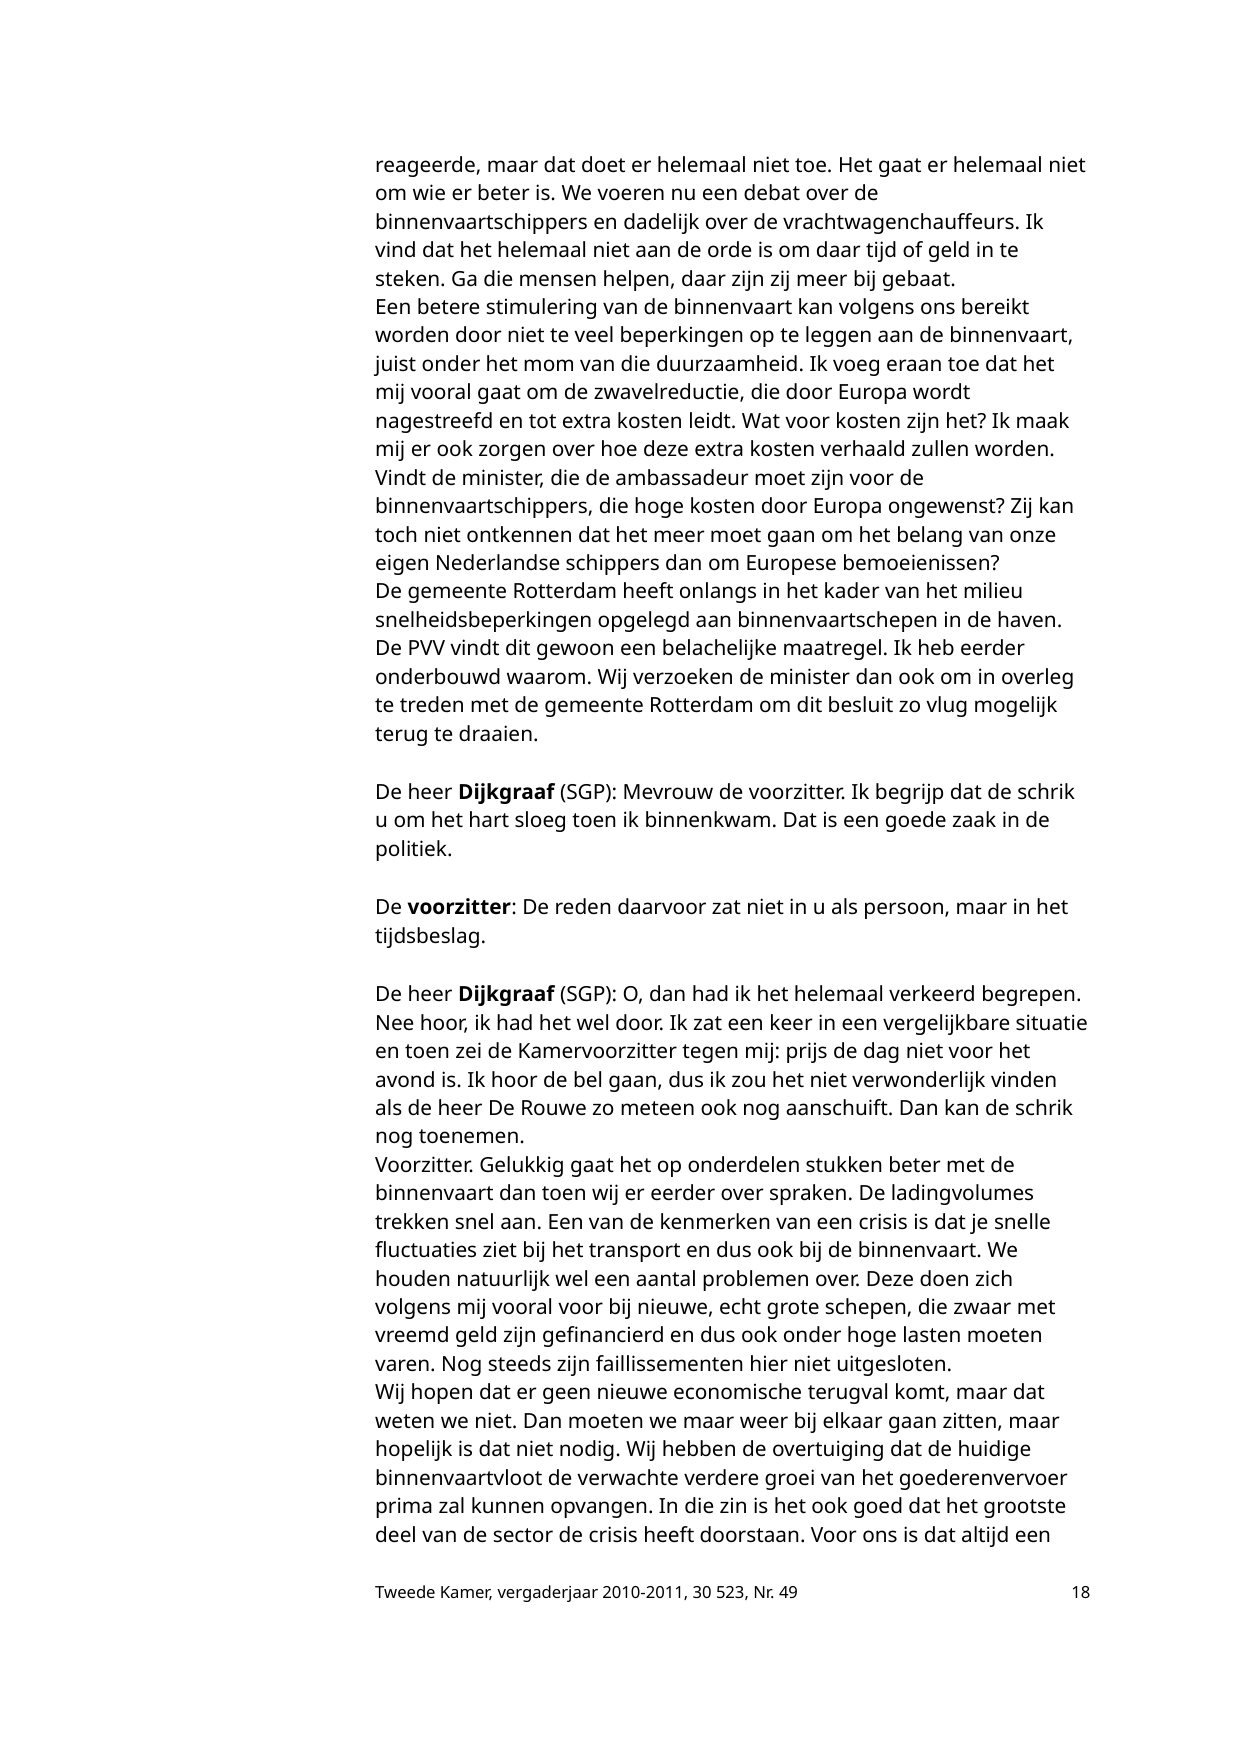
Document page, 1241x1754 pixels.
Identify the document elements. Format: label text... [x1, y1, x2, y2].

text De heer Dijkgraaf (SGP): O, dan had ik het helemaal verkeerd begrepen. Nee hoor, ik had het wel door. Ik zat een keer in een vergelijkbare situatie en toen zei de Kamervoorzitter tegen mij: prijs de dag niet voor het avond is. Ik hoor de bel gaan, dus ik zou het niet verwonderlijk vinden als de heer De Rouwe zo meteen ook nog aanschuift. Dan kan de schrik nog toenemen. [375, 979, 1090, 1150]
text reageerde, maar dat doet er helemaal niet toe. Het gaat er helemaal niet om wie er beter is. We voeren nu een debat over de binnenvaartschippers en dadelijk over de vrachtwagenchauffeurs. Ik vind dat het helemaal niet aan de orde is om daar tijd of geld in te steken. Ga die mensen helpen, daar zijn zij meer bij gebaat. [375, 150, 1090, 292]
text De voorzitter: De reden daarvoor zat niet in u als persoon, maar in het tijdsbeslag. [375, 892, 1090, 949]
text Voorzitter. Gelukkig gaat het op onderdelen stukken beter met de binnenvaart dan toen wij er eerder over spraken. De ladingvolumes trekken snel aan. Een van de kenmerken van een crisis is dat je snelle fluctuaties ziet bij het transport en dus ook bij de binnenvaart. We houden natuurlijk wel een aantal problemen over. Deze doen zich volgens mij vooral voor bij nieuwe, echt grote schepen, die zwaar met vreemd geld zijn gefinancierd en dus ook onder hoge lasten moeten varen. Nog steeds zijn faillissementen hier niet uitgesloten. [375, 1150, 1090, 1377]
text De heer Dijkgraaf (SGP): Mevrouw de voorzitter. Ik begrijp dat de schrik u om het hart sloeg toen ik binnenkwam. Dat is een goede zaak in de politiek. [375, 777, 1090, 862]
text Wij hopen dat er geen nieuwe economische terugval komt, maar dat weten we niet. Dan moeten we maar weer bij elkaar gaan zitten, maar hopelijk is dat niet nodig. Wij hebben de overtuiging dat de huidige binnenvaartvloot de verwachte verdere groei van het goederenvervoer prima zal kunnen opvangen. In die zin is het ook goed dat het grootste deel van de sector de crisis heeft doorstaan. Voor ons is dat altijd een [375, 1377, 1090, 1548]
text Een betere stimulering van de binnenvaart kan volgens ons bereikt worden door niet te veel beperkingen op te leggen aan de binnenvaart, juist onder het mom van die duurzaamheid. Ik voeg eraan toe dat het mij vooral gaat om de zwavelreductie, die door Europa wordt nagestreefd en tot extra kosten leidt. Wat voor kosten zijn het? Ik maak mij er ook zorgen over hoe deze extra kosten verhaald zullen worden. Vindt de minister, die de ambassadeur moet zijn voor de binnenvaartschippers, die hoge kosten door Europa ongewenst? Zij kan toch niet ontkennen dat het meer moet gaan om het belang van onze eigen Nederlandse schippers dan om Europese bemoeienissen? [375, 292, 1090, 577]
text De gemeente Rotterdam heeft onlangs in het kader van het milieu snelheidsbeperkingen opgelegd aan binnenvaartschepen in de haven. De PVV vindt dit gewoon een belachelijke maatregel. Ik heb eerder onderbouwd waarom. Wij verzoeken de minister dan ook om in overleg te treden met de gemeente Rotterdam om dit besluit zo vlug mogelijk terug te draaien. [375, 577, 1090, 747]
